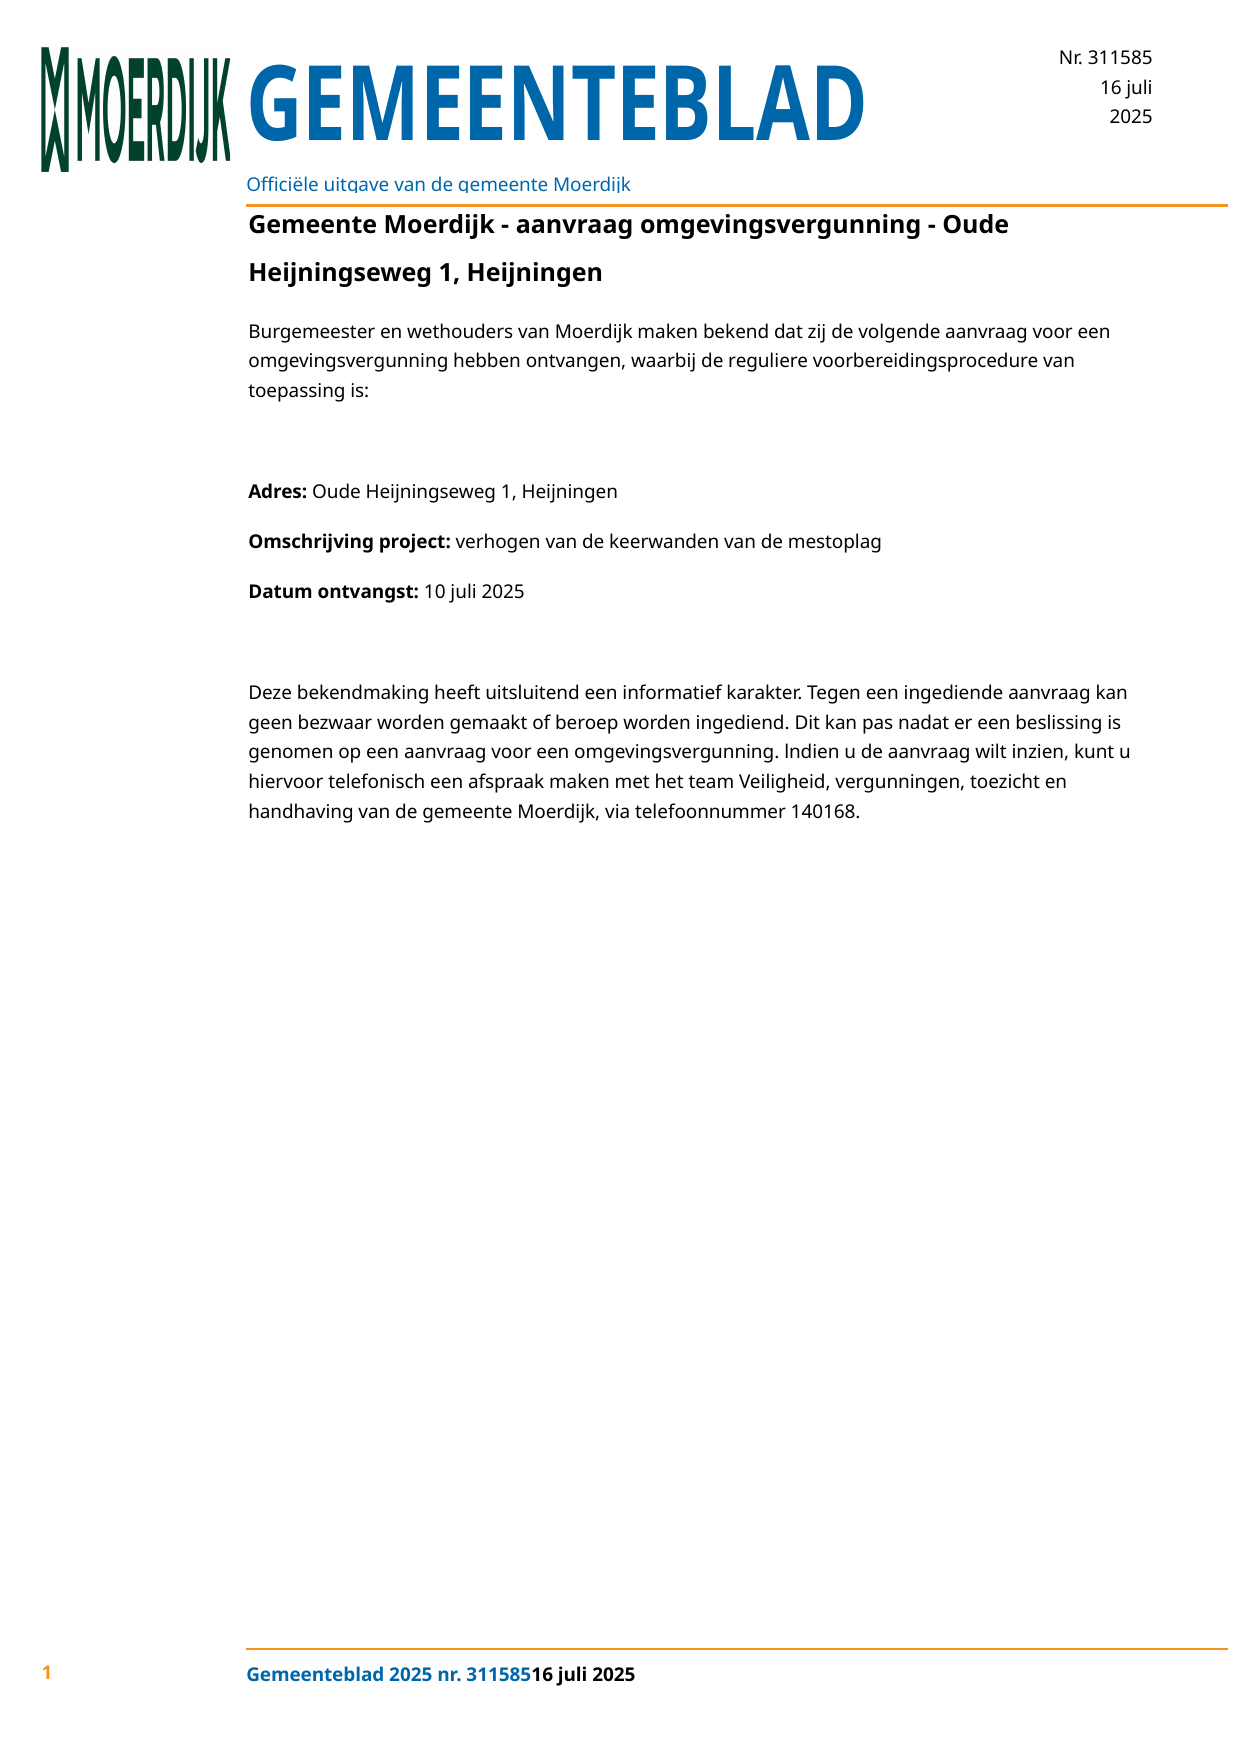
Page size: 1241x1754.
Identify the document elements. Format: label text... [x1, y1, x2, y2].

text Deze bekendmaking heeft uitsluitend een informatief karakter. Tegen een ingediende aanvraag kan geen bezwaar worden gemaakt of beroep worden ingediend. Dit kan pas nadat er een beslissing is genomen op een aanvraag voor een omgevingsvergunning. lndien u de aanvraag wilt inzien, kunt u hiervoor telefonisch een afspraak maken met het team Veiligheid, vergunningen, toezicht en handhaving van de gemeente Moerdijk, via telefoonnummer 140168. [248, 679, 1152, 824]
text Adres: Oude Heijningseweg 1, Heijningen [248, 478, 1152, 504]
text Datum ontvangst: 10 juli 2025 [248, 579, 1152, 604]
picture [41, 47, 231, 172]
text Omschrijving project: verhogen van de keerwanden van de mestoplag [248, 528, 1152, 554]
text Gemeente Moerdijk - aanvraag omgevingsvergunning - Oude Heijningseweg 1, Heijningen [248, 207, 1152, 288]
text Burgemeester en wethouders van Moerdijk maken bekend dat zij de volgende aanvraag voor een omgevingsvergunning hebben ontvangen, waarbij de reguliere voorbereidingsprocedure van toepassing is: [248, 318, 1152, 403]
